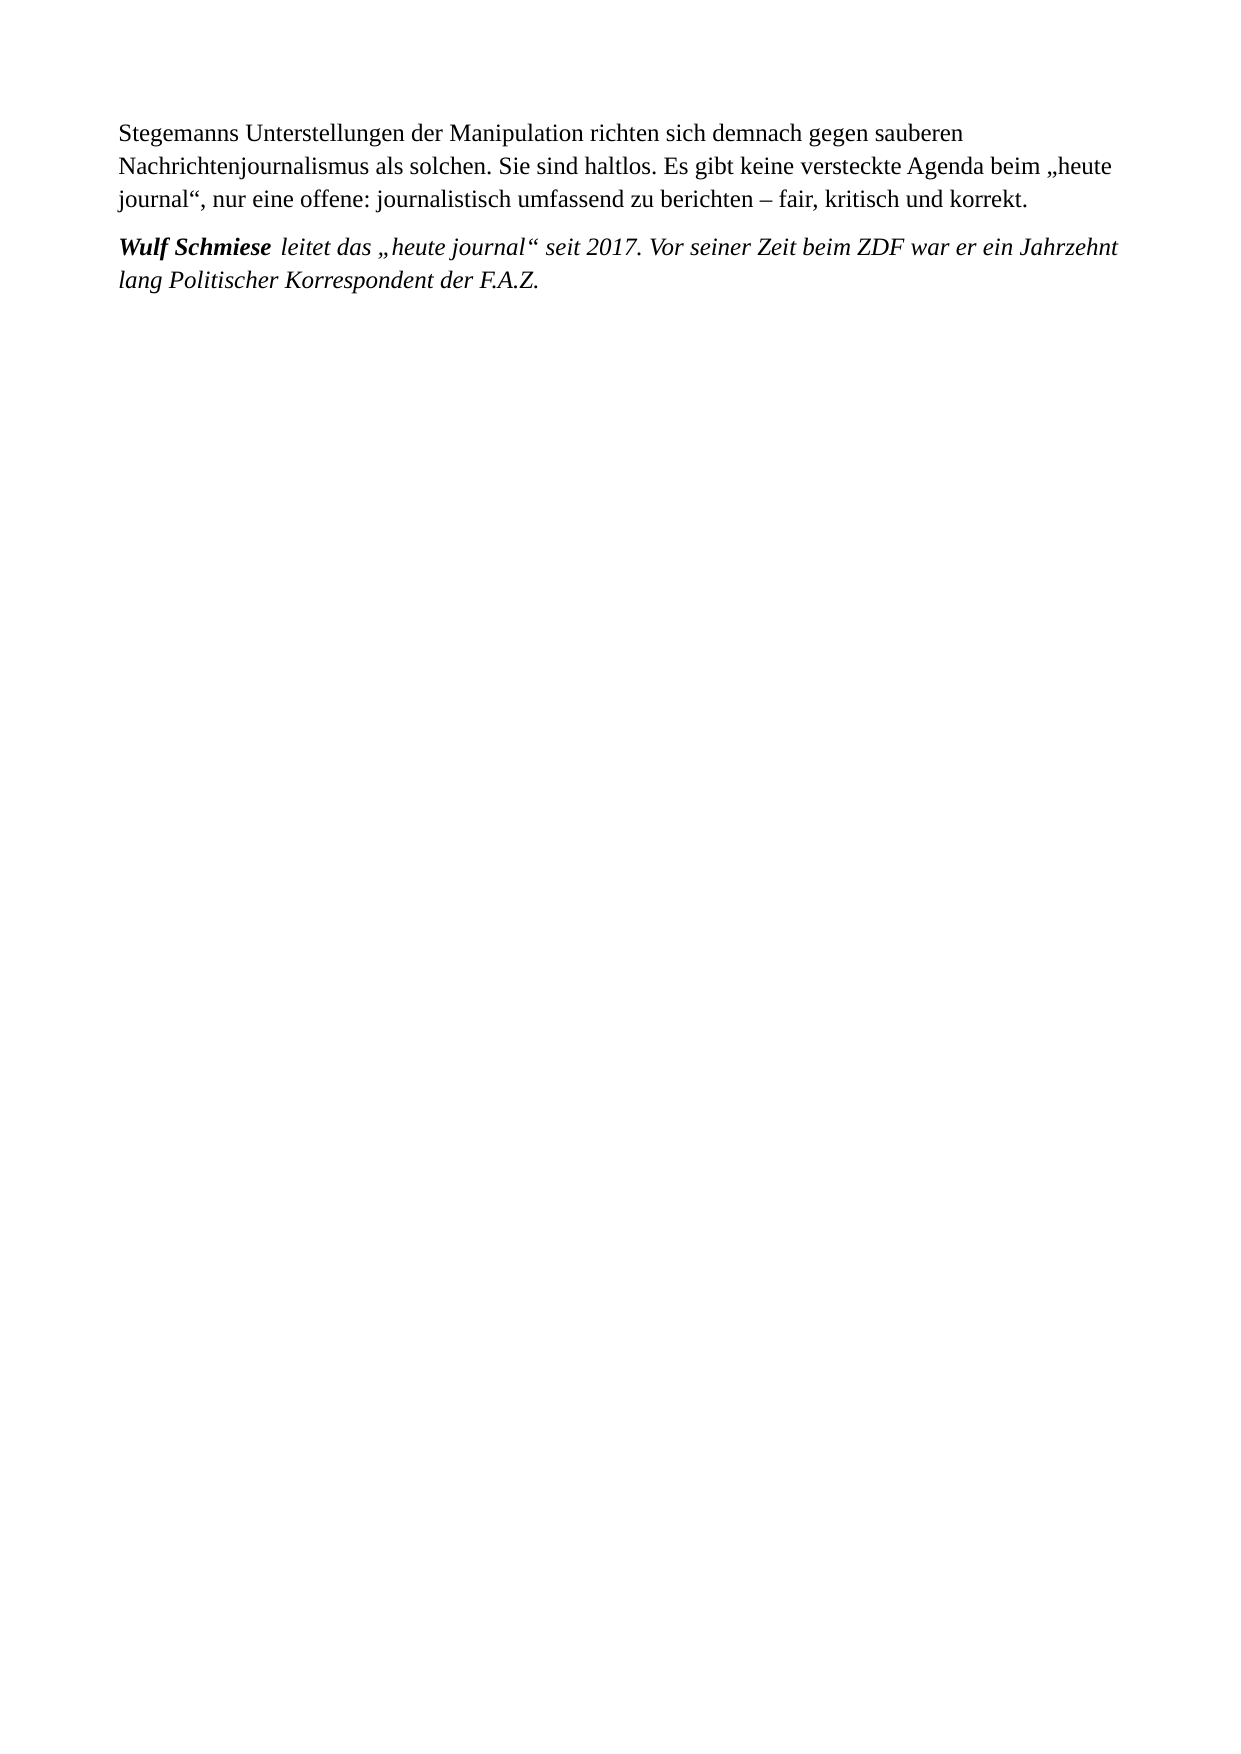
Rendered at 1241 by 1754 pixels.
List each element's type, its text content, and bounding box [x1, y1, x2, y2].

text Wulf Schmiese leitet das „heute journal“ seit 2017. Vor seiner Zeit beim ZDF war er ein Jahrzehnt lang Politischer Korrespondent der F.A.Z. [118, 232, 1122, 293]
text Stegemanns Unterstellungen der Manipulation richten sich demnach gegen sauberen Nachrichtenjournalismus als solchen. Sie sind haltlos. Es gibt keine versteckte Agenda beim „heute journal“, nur eine offene: journalistisch umfassend zu berichten – fair, kritisch und korrekt. [118, 118, 1122, 213]
